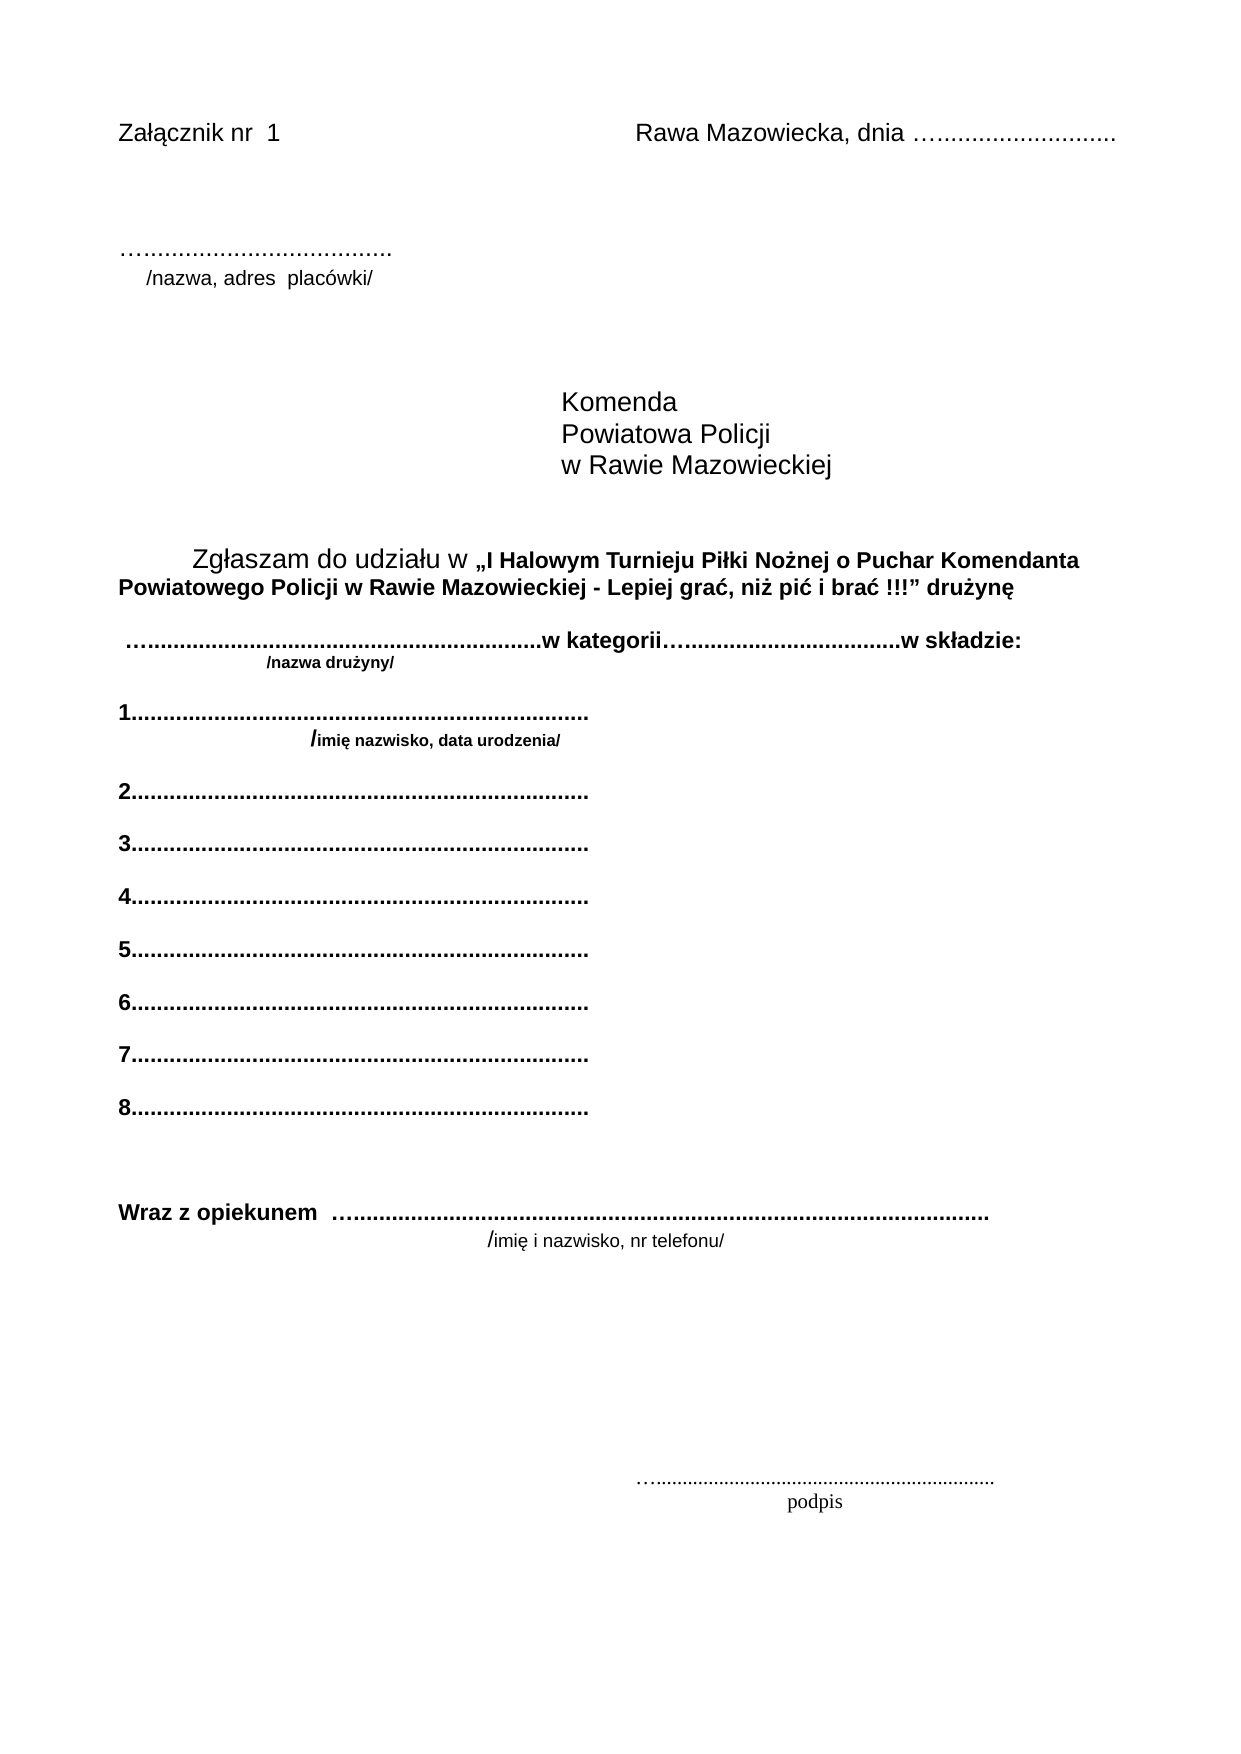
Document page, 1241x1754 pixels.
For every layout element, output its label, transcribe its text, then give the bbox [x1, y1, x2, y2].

text ….................................... [118, 233, 1122, 262]
text 7........................................................................ [118, 1041, 1122, 1067]
text Załącznik nr 1 Rawa Mazowiecka, dnia ….......................... [118, 118, 1122, 147]
text /nazwa drużyny/ [118, 653, 1122, 672]
text …..............................................................w kategorii…..................................w składzie: [118, 627, 1122, 653]
text podpis [118, 1489, 1122, 1513]
text /nazwa, adres placówki/ [118, 262, 1122, 291]
text …................................................................. [118, 1465, 1122, 1489]
text 6........................................................................ [118, 988, 1122, 1015]
text 8........................................................................ [118, 1094, 1122, 1120]
text 2........................................................................ [118, 778, 1122, 804]
text 5........................................................................ [118, 936, 1122, 962]
text 3........................................................................ [118, 830, 1122, 857]
text /imię i nazwisko, nr telefonu/ [118, 1226, 1122, 1252]
text /imię nazwisko, data urodzenia/ [118, 725, 1122, 751]
text w Rawie Mazowieckiej [118, 449, 1122, 480]
text 1........................................................................ [118, 698, 1122, 725]
text Powiatowa Policji [118, 418, 1122, 449]
text Komenda [118, 386, 1122, 418]
text Zgłaszam do udziału w „I Halowym Turnieju Piłki Nożnej o Puchar Komendanta Powiatowego Policji w Rawie Mazowieckiej - Lepiej grać, niż pić i brać !!!” drużynę [118, 543, 1122, 600]
text 4........................................................................ [118, 883, 1122, 909]
text Wraz z opiekunem ….................................................................................................... [118, 1199, 1122, 1226]
